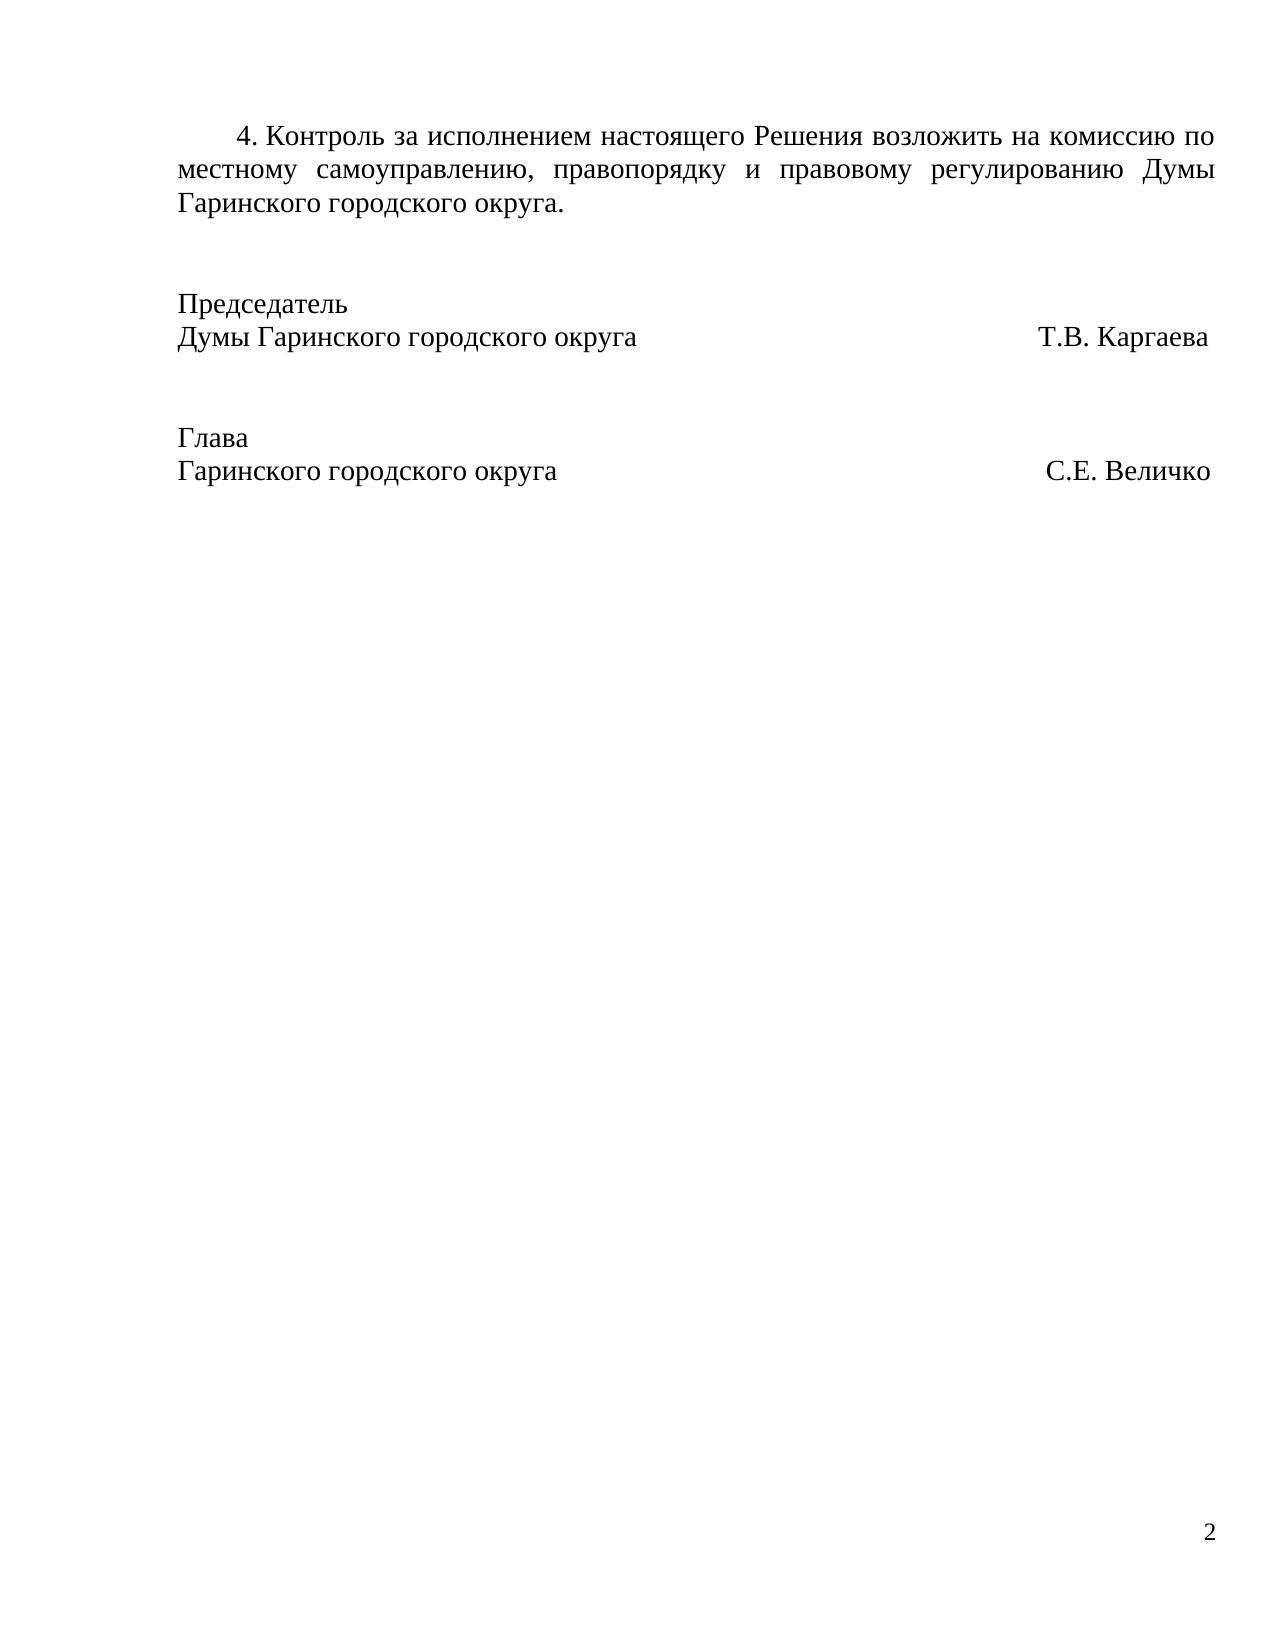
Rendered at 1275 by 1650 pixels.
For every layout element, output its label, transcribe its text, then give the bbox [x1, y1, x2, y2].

text Думы Гаринского городского округа Т.В. Каргаева [177, 319, 1216, 353]
text Глава [177, 420, 1216, 453]
text Председатель [177, 286, 1216, 319]
text Гаринского городского округа С.Е. Величко [177, 453, 1216, 487]
text 4. Контроль за исполнением настоящего Решения возложить на комиссию по местному самоуправлению, правопорядку и правовому регулированию Думы Гаринского городского округа. [177, 118, 1216, 219]
